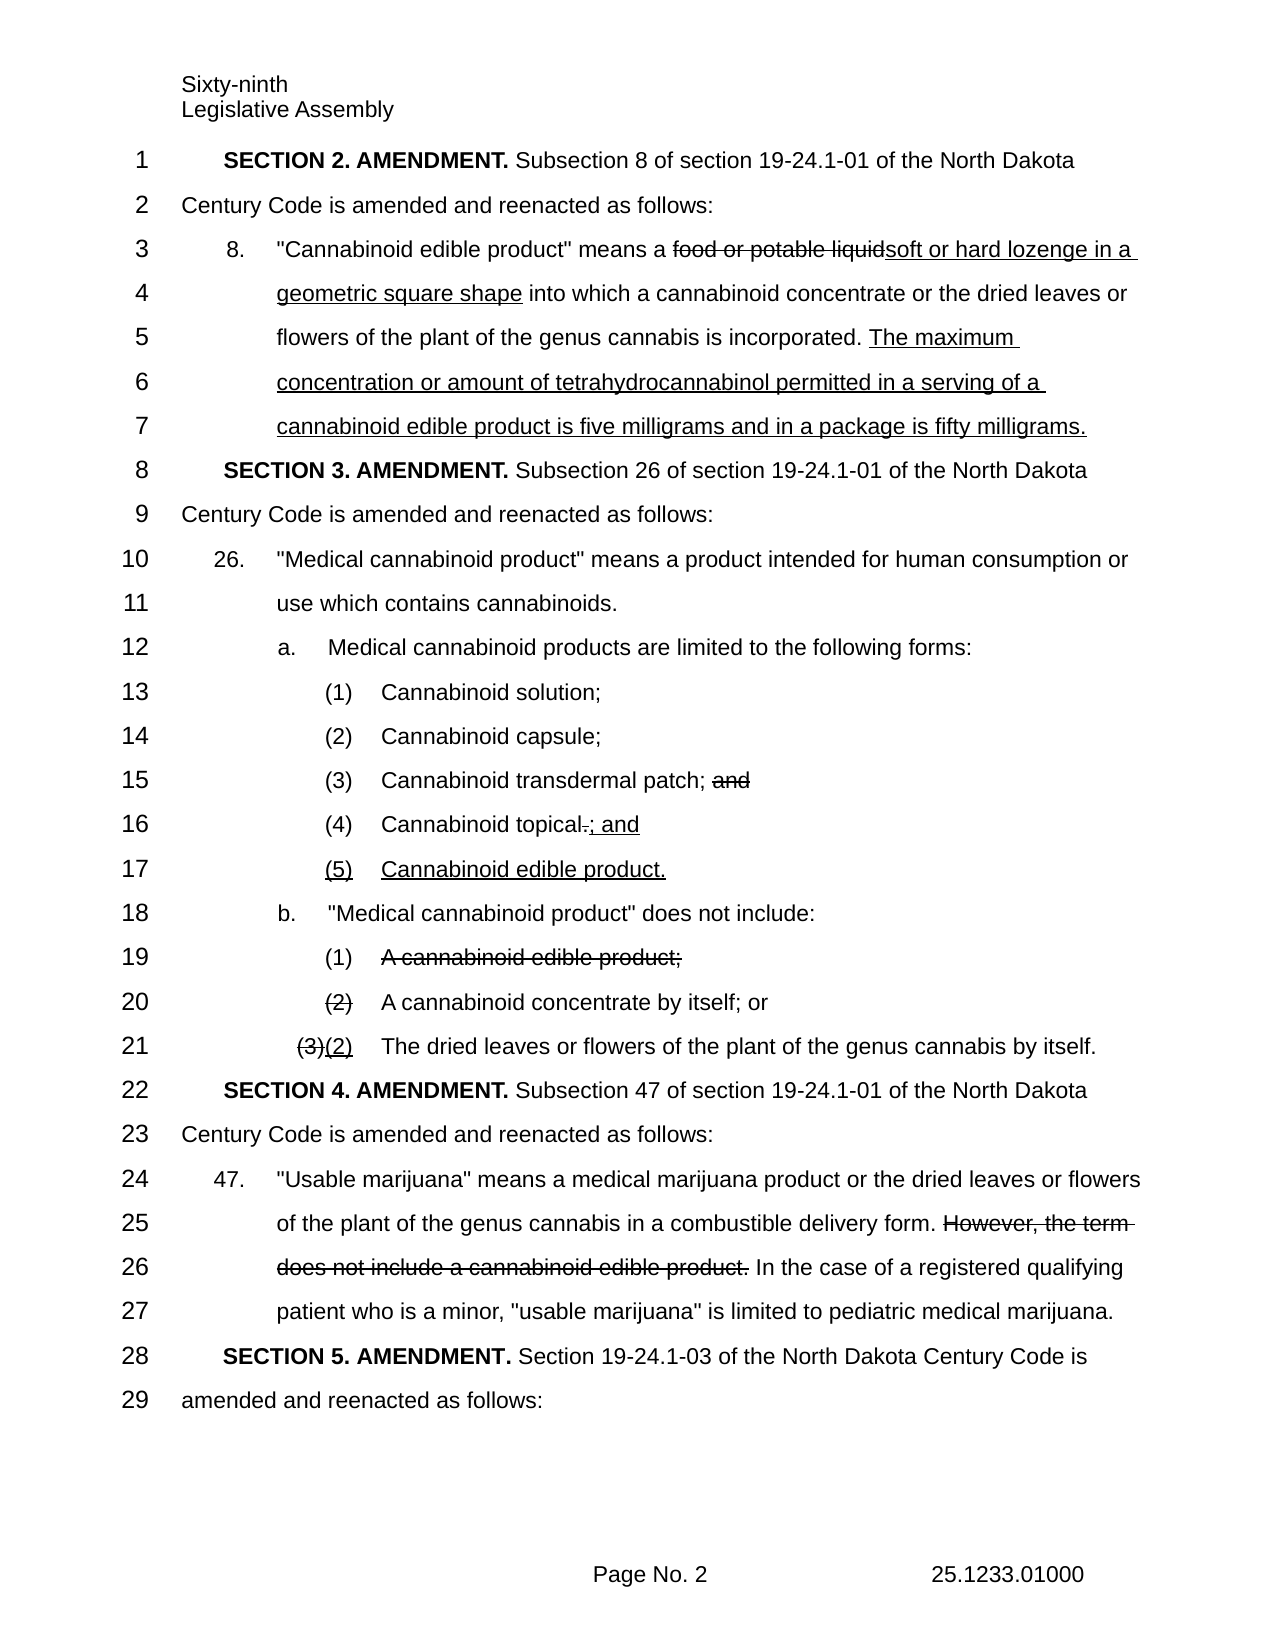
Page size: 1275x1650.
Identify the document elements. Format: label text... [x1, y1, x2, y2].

text (3) Cannabinoid transdermal patch; and [181, 753, 1154, 797]
text (2) Cannabinoid capsule; [181, 709, 1154, 753]
text 47. "Usable marijuana" means a medical marijuana product or the dried leaves or flowers of the plant of the genus cannabis in a combustible delivery form. However, the term does not include a cannabinoid edible product. In the case of a registered qualifying patient who is a minor, "usable marijuana" is limited to pediatric medical marijuana. [181, 1152, 1154, 1329]
text (3)(2) The dried leaves or flowers of the plant of the genus cannabis by itself. [181, 1019, 1154, 1063]
text (4) Cannabinoid topical.; and [181, 797, 1154, 842]
text 26. "Medical cannabinoid product" means a product intended for human consumption or use which contains cannabinoids. [181, 532, 1154, 620]
text SECTION 3. AMENDMENT. Subsection 26 of section 19‑24.1‑01 of the North Dakota Century Code is amended and reenacted as follows: [181, 443, 1154, 532]
text (1) Cannabinoid solution; [181, 664, 1154, 709]
text SECTION 4. AMENDMENT. Subsection 47 of section 19‑24.1‑01 of the North Dakota Century Code is amended and reenacted as follows: [181, 1063, 1154, 1152]
text b. "Medical cannabinoid product" does not include: [181, 886, 1154, 930]
text 8. "Cannabinoid edible product" means a food or potable liquidsoft or hard lozenge in a geometric square shape into which a cannabinoid concentrate or the dried leaves or flowers of the plant of the genus cannabis is incorporated. The maximum concentration or amount of tetrahydrocannabinol permitted in a serving of a cannabinoid edible product is five milligrams and in a package is fifty milligrams. [181, 222, 1154, 443]
text SECTION 2. AMENDMENT. Subsection 8 of section 19‑24.1‑01 of the North Dakota Century Code is amended and reenacted as follows: [181, 133, 1154, 222]
text (1) A cannabinoid edible product; [181, 930, 1154, 974]
text (5) Cannabinoid edible product. [181, 842, 1154, 886]
text SECTION 5. AMENDMENT. Section 19‑24.1‑03 of the North Dakota Century Code is amended and reenacted as follows: [181, 1329, 1154, 1417]
text a. Medical cannabinoid products are limited to the following forms: [181, 620, 1154, 664]
text (2) A cannabinoid concentrate by itself; or [181, 974, 1154, 1019]
